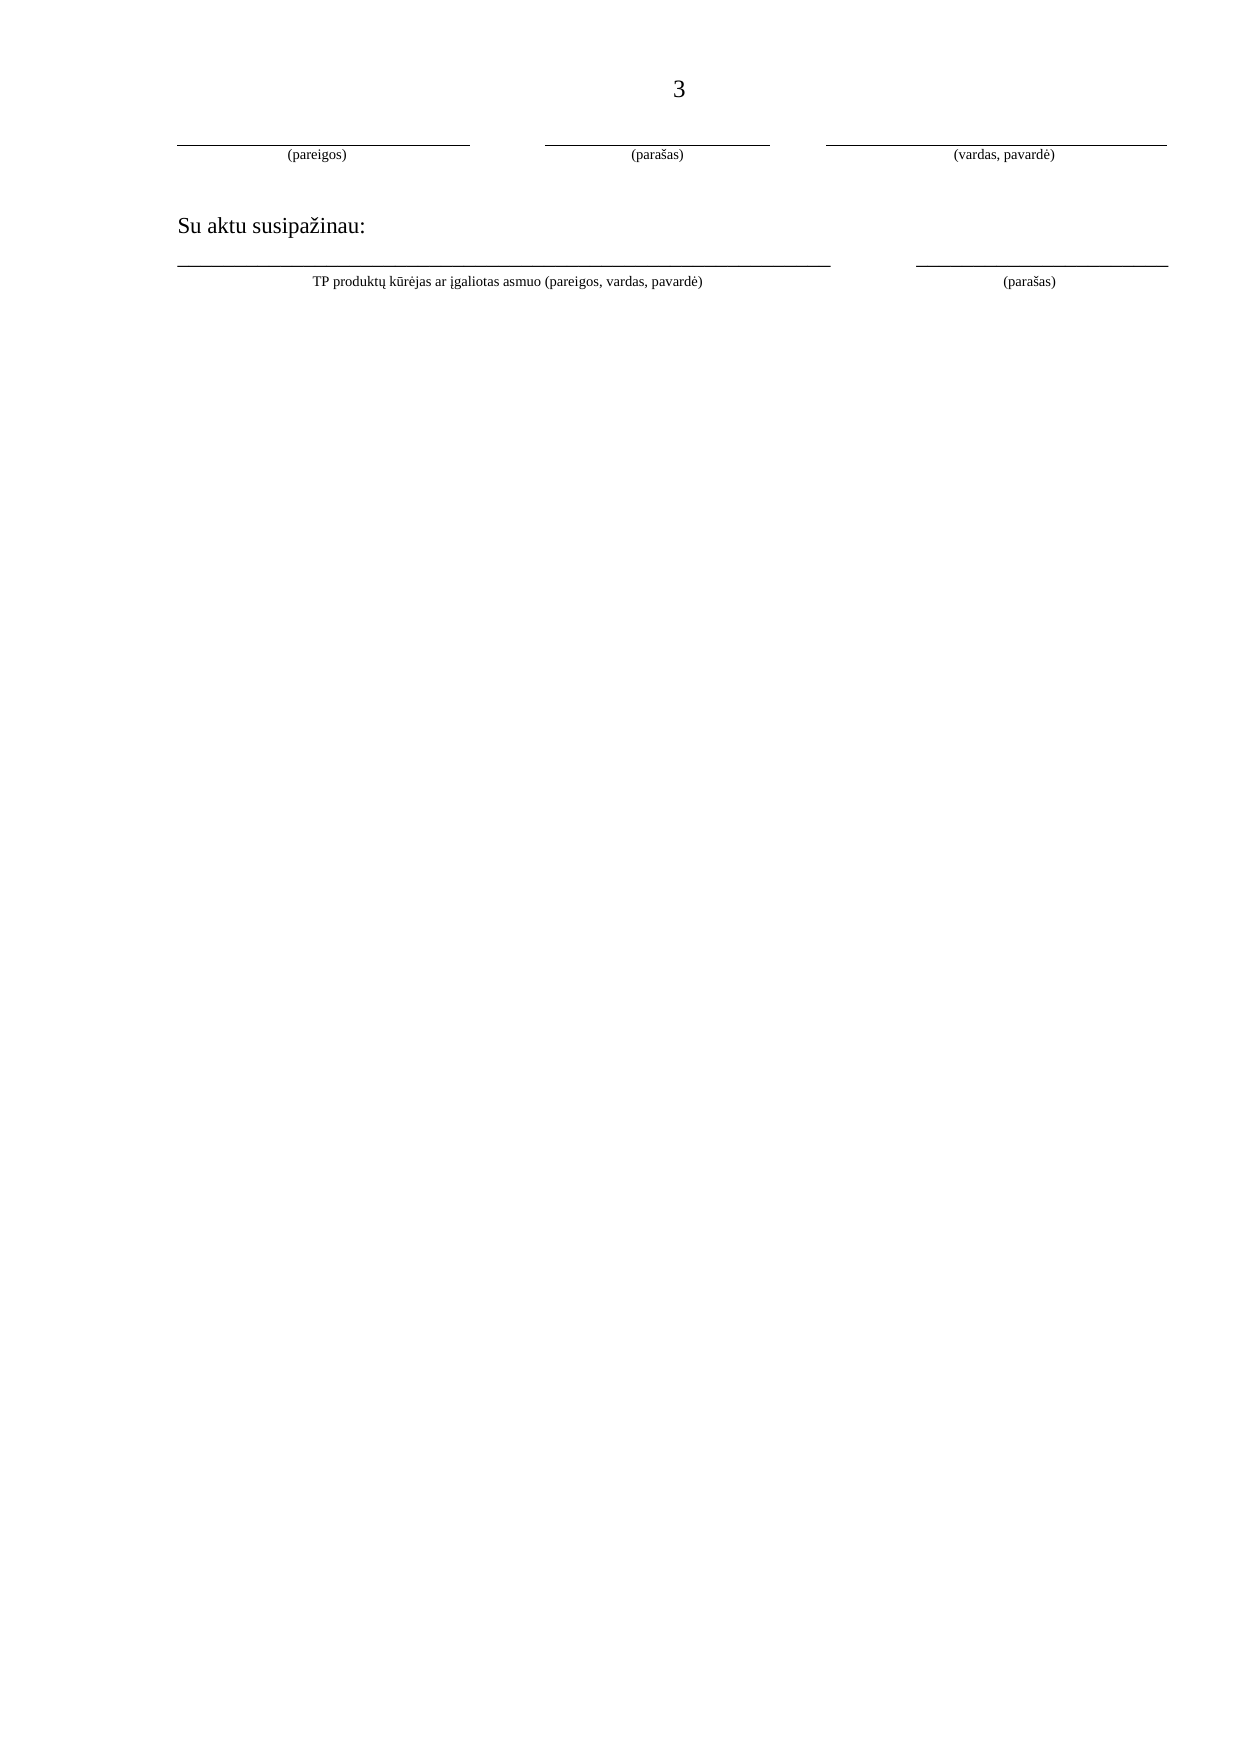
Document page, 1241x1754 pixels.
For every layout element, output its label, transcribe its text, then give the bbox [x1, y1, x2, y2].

table_cell [714, 146, 770, 198]
table_header [770, 118, 826, 144]
table_header [177, 118, 470, 144]
table_cell [470, 145, 545, 198]
table_cell [1089, 146, 1167, 198]
table_cell (pareigos) [258, 146, 376, 198]
table_cell (parašas) [601, 146, 714, 198]
table_cell [177, 146, 258, 198]
text _________________________________________________________ ______________________ [177, 243, 1181, 269]
table_header [470, 118, 545, 144]
table_cell [545, 146, 601, 198]
table_cell [770, 145, 826, 198]
table_header [826, 118, 1167, 144]
text TP produktų kūrėjas ar įgaliotas asmuo (pareigos, vardas, pavardė) (parašas) [177, 273, 1181, 299]
text Su aktu susipažinau: [177, 213, 1181, 239]
table_cell (vardas, pavardė) [920, 146, 1088, 198]
table_header [545, 118, 770, 144]
table_cell [826, 146, 920, 198]
table_cell [376, 146, 470, 198]
